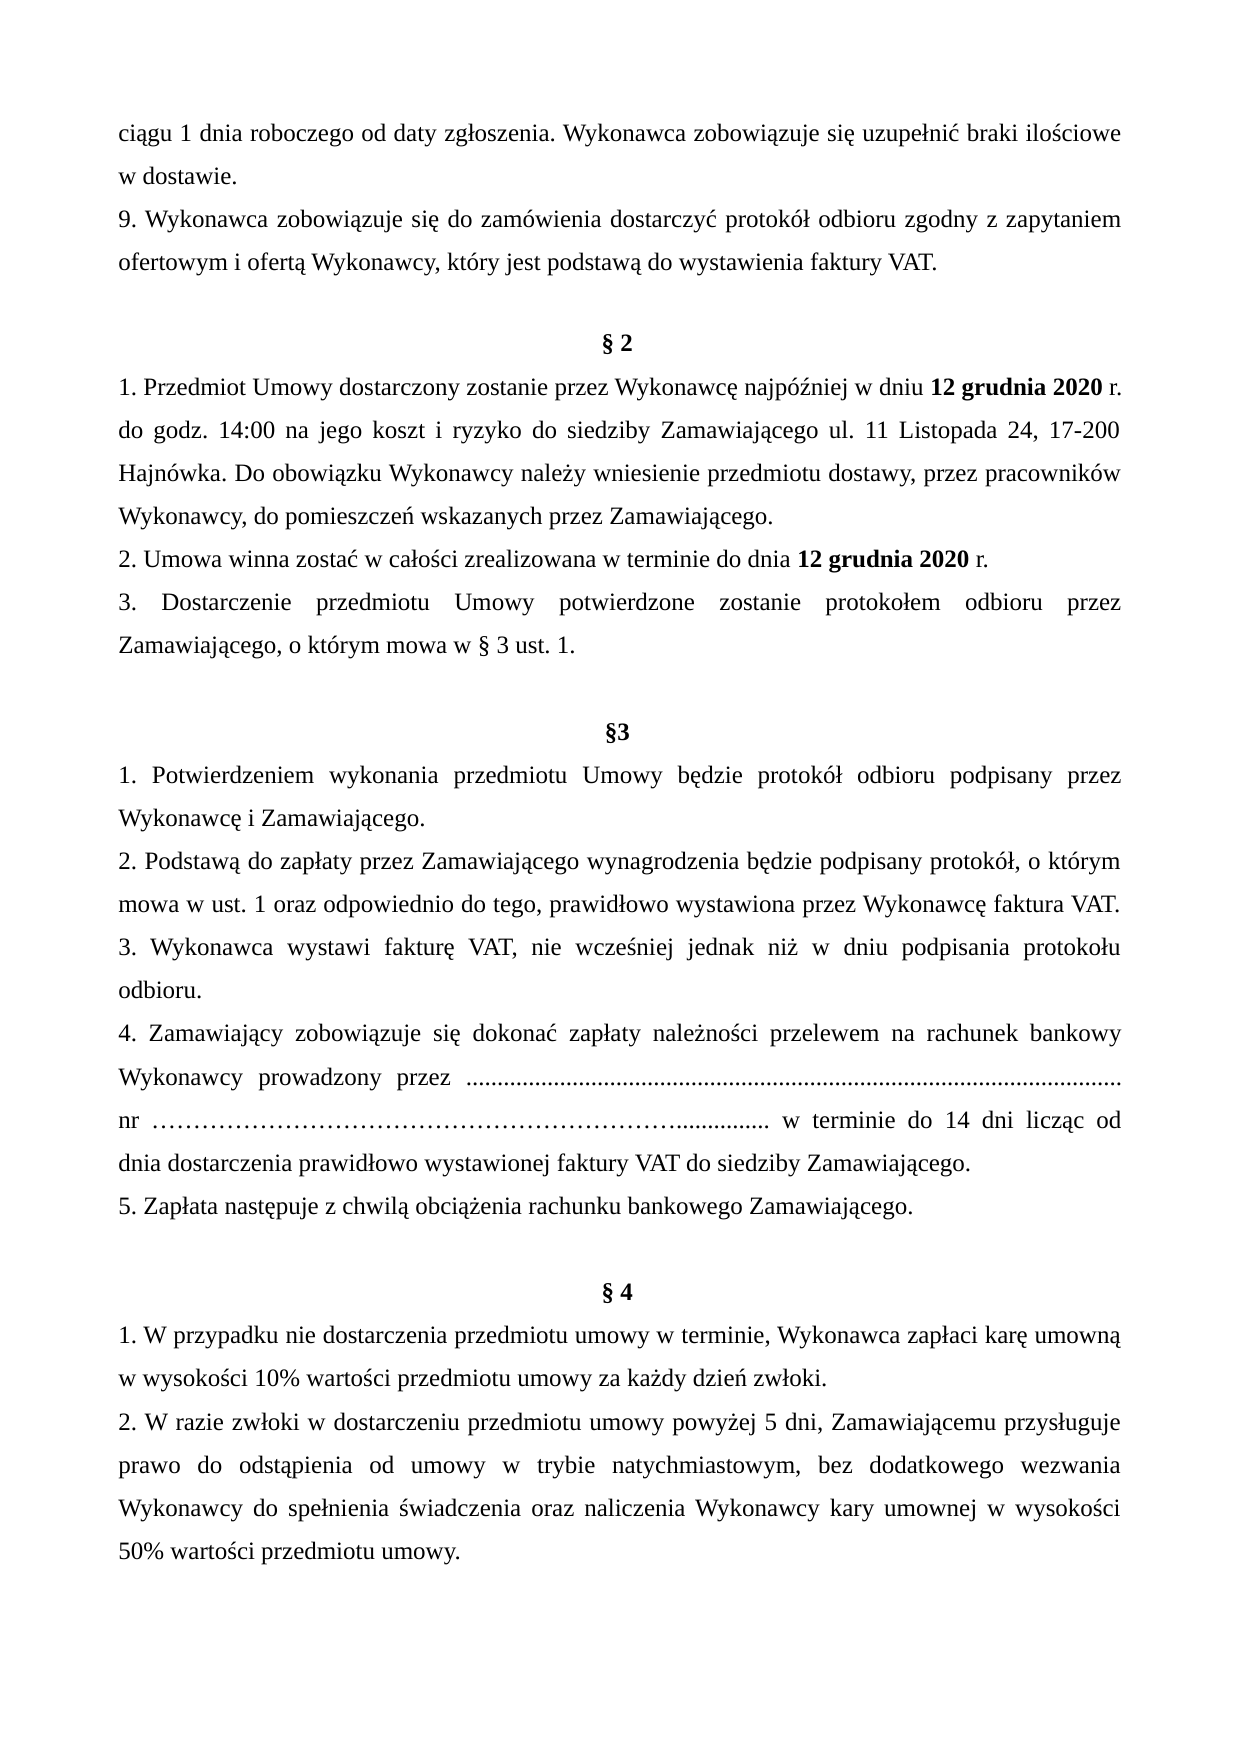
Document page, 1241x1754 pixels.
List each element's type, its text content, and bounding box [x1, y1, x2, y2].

text 3. Dostarczenie przedmiotu Umowy potwierdzone zostanie protokołem odbioru przez Zamawiającego, o którym mowa w § 3 ust. 1. [118, 587, 1122, 659]
text 5. Zapłata następuje z chwilą obciążenia rachunku bankowego Zamawiającego. [118, 1191, 1122, 1220]
text §3 [118, 717, 1122, 745]
text 2. Podstawą do zapłaty przez Zamawiającego wynagrodzenia będzie podpisany protokół, o którym mowa w ust. 1 oraz odpowiednio do tego, prawidłowo wystawiona przez Wykonawcę faktura VAT. 3. Wykonawca wystawi fakturę VAT, nie wcześniej jednak niż w dniu podpisania protokołu odbioru. [118, 846, 1122, 1004]
text § 4 [118, 1277, 1122, 1306]
text 1. Przedmiot Umowy dostarczony zostanie przez Wykonawcę najpóźniej w dniu 12 grudnia 2020 r. do godz. 14:00 na jego koszt i ryzyko do siedziby Zamawiającego ul. 11 Listopada 24, 17-200 Hajnówka. Do obowiązku Wykonawcy należy wniesienie przedmiotu dostawy, przez pracowników Wykonawcy, do pomieszczeń wskazanych przez Zamawiającego. [118, 372, 1122, 530]
text § 2 [118, 328, 1122, 357]
text 1. W przypadku nie dostarczenia przedmiotu umowy w terminie, Wykonawca zapłaci karę umowną w wysokości 10% wartości przedmiotu umowy za każdy dzień zwłoki. [118, 1320, 1122, 1392]
text 2. Umowa winna zostać w całości zrealizowana w terminie do dnia 12 grudnia 2020 r. [118, 544, 1122, 573]
text 9. Wykonawca zobowiązuje się do zamówienia dostarczyć protokół odbioru zgodny z zapytaniem ofertowym i ofertą Wykonawcy, który jest podstawą do wystawienia faktury VAT. [118, 204, 1122, 276]
text 1. Potwierdzeniem wykonania przedmiotu Umowy będzie protokół odbioru podpisany przez Wykonawcę i Zamawiającego. [118, 760, 1122, 832]
text 4. Zamawiający zobowiązuje się dokonać zapłaty należności przelewem na rachunek bankowy Wykonawcy prowadzony przez ......................................................................................................... nr ………………………………………………………............... w terminie do 14 dni licząc od dnia dostarczenia prawidłowo wystawionej faktury VAT do siedziby Zamawiającego. [118, 1018, 1122, 1177]
text 2. W razie zwłoki w dostarczeniu przedmiotu umowy powyżej 5 dni, Zamawiającemu przysługuje prawo do odstąpienia od umowy w trybie natychmiastowym, bez dodatkowego wezwania Wykonawcy do spełnienia świadczenia oraz naliczenia Wykonawcy kary umownej w wysokości 50% wartości przedmiotu umowy. [118, 1407, 1122, 1565]
text ciągu 1 dnia roboczego od daty zgłoszenia. Wykonawca zobowiązuje się uzupełnić braki ilościowe w dostawie. [118, 118, 1122, 190]
